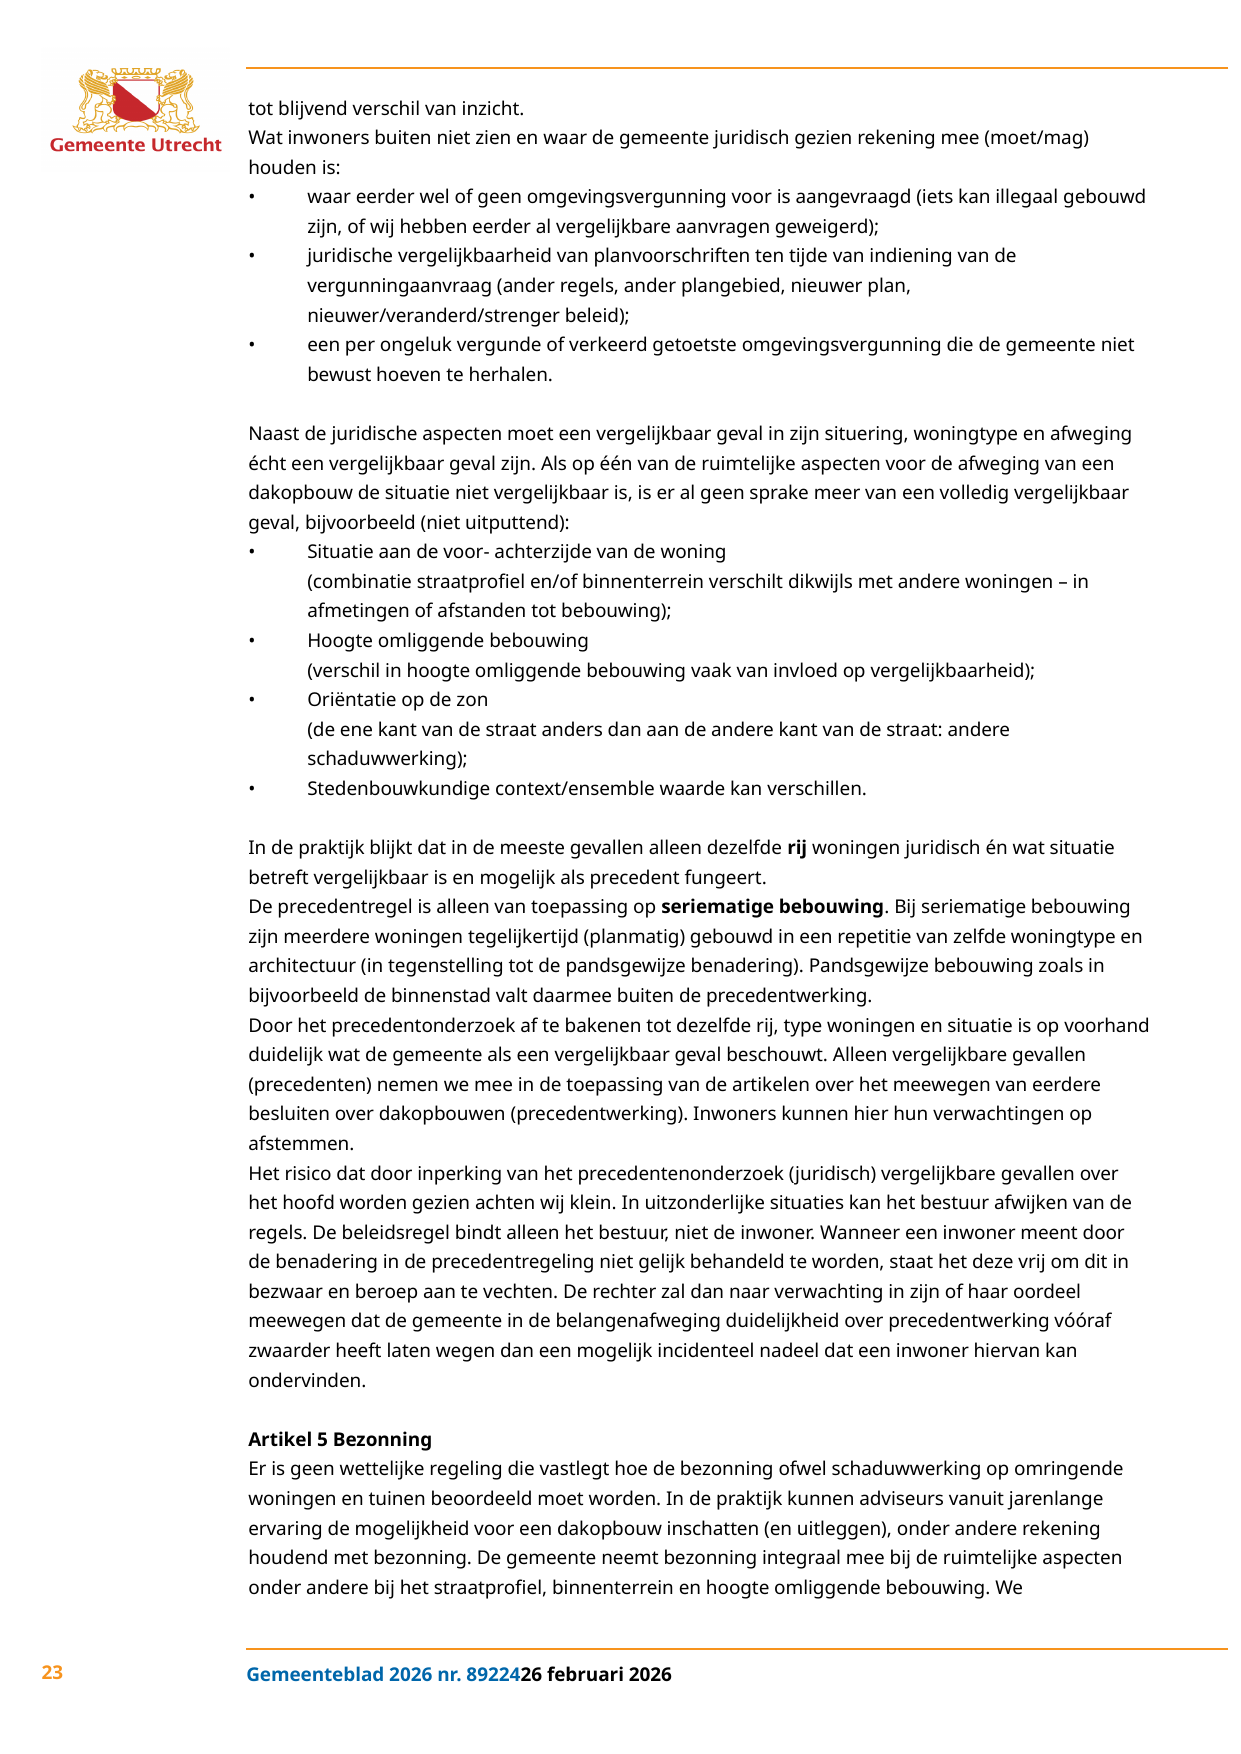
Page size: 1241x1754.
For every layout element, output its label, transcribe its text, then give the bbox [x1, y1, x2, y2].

list Situatie aan de voor- achterzijde van de woning [248, 538, 1152, 564]
text Het risico dat door inperking van het precedentenonderzoek (juridisch) vergelijkbare gevallen over het hoofd worden gezien achten wij klein. In uitzonderlijke situaties kan het bestuur afwijken van de regels. De beleidsregel bindt alleen het bestuur, niet de inwoner. Wanneer een inwoner meent door de benadering in de precedentregeling niet gelijk behandeld te worden, staat het deze vrij om dit in bezwaar en beroep aan te vechten. De rechter zal dan naar verwachting in zijn of haar oordeel meewegen dat de gemeente in de belangenafweging duidelijkheid over precedentwerking vóóraf zwaarder heeft laten wegen dan een mogelijk incidenteel nadeel dat een inwoner hiervan kan ondervinden. [248, 1160, 1152, 1393]
text Artikel 5 Bezonning [248, 1426, 1152, 1452]
list Oriëntatie op de zon [248, 686, 1152, 712]
picture [41, 47, 231, 172]
list een per ongeluk vergunde of verkeerd getoetste omgevingsvergunning die de gemeente niet bewust hoeven te herhalen. [248, 331, 1152, 387]
text Wat inwoners buiten niet zien en waar de gemeente juridisch gezien rekening mee (moet/mag) houden is: [248, 124, 1152, 180]
text Door het precedentonderzoek af te bakenen tot dezelfde rij, type woningen en situatie is op voorhand duidelijk wat de gemeente als een vergelijkbaar geval beschouwt. Alleen vergelijkbare gevallen (precedenten) nemen we mee in de toepassing van de artikelen over het meewegen van eerdere besluiten over dakopbouwen (precedentwerking). Inwoners kunnen hier hun verwachtingen op afstemmen. [248, 1012, 1152, 1156]
text In de praktijk blijkt dat in de meeste gevallen alleen dezelfde rij woningen juridisch én wat situatie betreft vergelijkbaar is en mogelijk als precedent fungeert. [248, 834, 1152, 890]
list juridische vergelijkbaarheid van planvoorschriften ten tijde van indiening van de vergunningaanvraag (ander regels, ander plangebied, nieuwer plan, nieuwer/veranderd/strenger beleid); [248, 243, 1152, 328]
text De precedentregel is alleen van toepassing op seriematige bebouwing. Bij seriematige bebouwing zijn meerdere woningen tegelijkertijd (planmatig) gebouwd in een repetitie van zelfde woningtype en architectuur (in tegenstelling tot de pandsgewijze benadering). Pandsgewijze bebouwing zoals in bijvoorbeeld de binnenstad valt daarmee buiten de precedentwerking. [248, 893, 1152, 1008]
list (verschil in hoogte omliggende bebouwing vaak van invloed op vergelijkbaarheid); [248, 657, 1152, 683]
text Er is geen wettelijke regeling die vastlegt hoe de bezonning ofwel schaduwwerking op omringende woningen en tuinen beoordeeld moet worden. In de praktijk kunnen adviseurs vanuit jarenlange ervaring de mogelijkheid voor een dakopbouw inschatten (en uitleggen), onder andere rekening houdend met bezonning. De gemeente neemt bezonning integraal mee bij de ruimtelijke aspecten onder andere bij het straatprofiel, binnenterrein en hoogte omliggende bebouwing. We [248, 1456, 1152, 1600]
list Stedenbouwkundige context/ensemble waarde kan verschillen. [248, 775, 1152, 801]
list waar eerder wel of geen omgevingsvergunning voor is aangevraagd (iets kan illegaal gebouwd zijn, of wij hebben eerder al vergelijkbare aanvragen geweigerd); [248, 183, 1152, 239]
text Naast de juridische aspecten moet een vergelijkbaar geval in zijn situering, woningtype en afweging écht een vergelijkbaar geval zijn. Als op één van de ruimtelijke aspecten voor de afweging van een dakopbouw de situatie niet vergelijkbaar is, is er al geen sprake meer van een volledig vergelijkbaar geval, bijvoorbeeld (niet uitputtend): [248, 420, 1152, 535]
list (combinatie straatprofiel en/of binnenterrein verschilt dikwijls met andere woningen – in afmetingen of afstanden tot bebouwing); [248, 568, 1152, 623]
list Hoogte omliggende bebouwing [248, 627, 1152, 653]
text tot blijvend verschil van inzicht. [248, 95, 1152, 121]
list (de ene kant van de straat anders dan aan de andere kant van de straat: andere schaduwwerking); [248, 716, 1152, 771]
